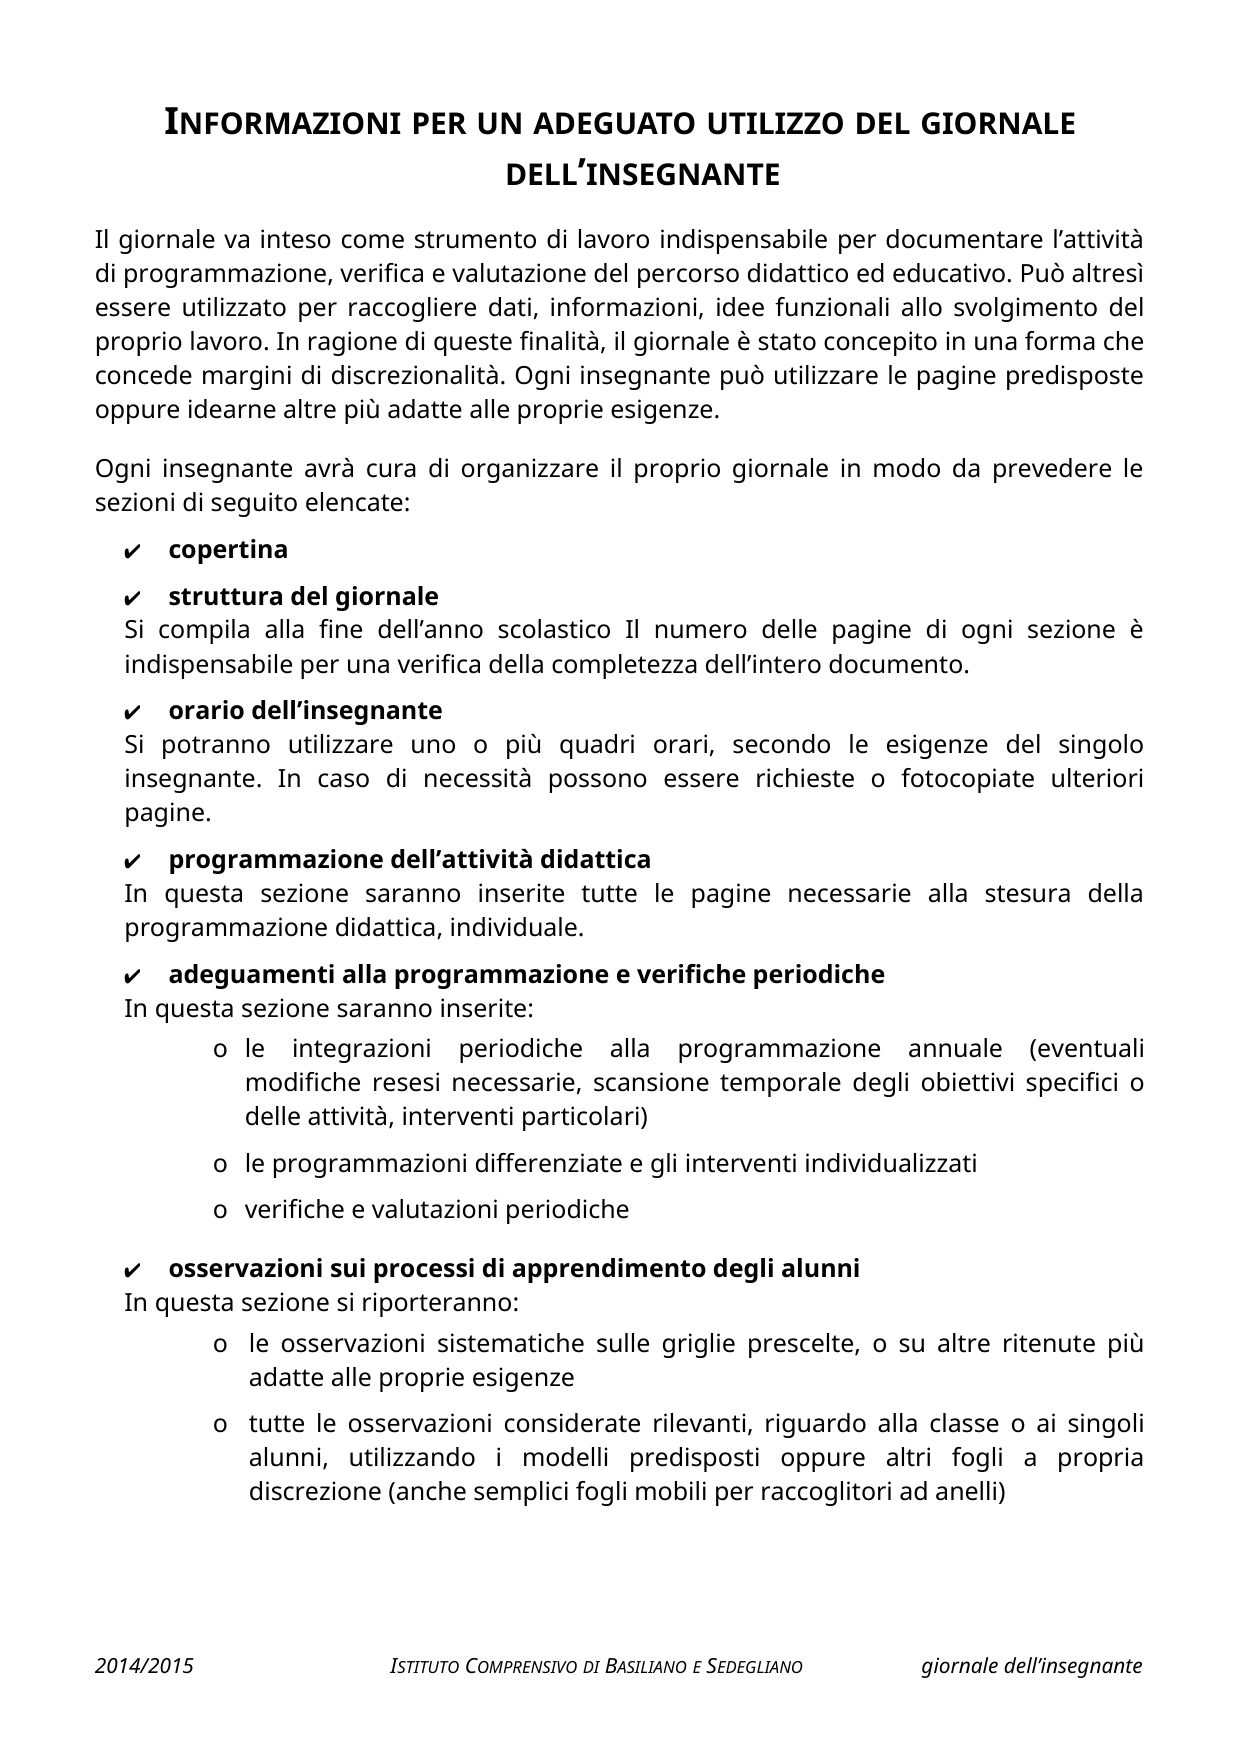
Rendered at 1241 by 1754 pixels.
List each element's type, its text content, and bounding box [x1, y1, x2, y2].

list osservazioni sui processi di apprendimento degli alunni [124, 1251, 1146, 1285]
text Si compila alla fine dell’anno scolastico Il numero delle pagine di ogni sezione è indispensabile per una verifica della completezza dell’intero documento. [124, 612, 1146, 680]
list verifiche e valutazioni periodiche [213, 1192, 1146, 1226]
list le osservazioni sistematiche sulle griglie prescelte, o su altre ritenute più adatte alle proprie esigenze [213, 1325, 1146, 1393]
list adeguamenti alla programmazione e verifiche periodiche [124, 956, 1146, 990]
text In questa sezione saranno inserite: [124, 990, 1146, 1024]
list le integrazioni periodiche alla programmazione annuale (eventuali modifiche resesi necessarie, scansione temporale degli obiettivi specifici o delle attività, interventi particolari) [213, 1031, 1146, 1133]
list le programmazioni differenziate e gli interventi individualizzati [213, 1145, 1146, 1179]
text In questa sezione si riporteranno: [124, 1285, 1146, 1319]
list tutte le osservazioni considerate rilevanti, riguardo alla classe o ai singoli alunni, utilizzando i modelli predisposti oppure altri fogli a propria discrezione (anche semplici fogli mobili per raccoglitori ad anelli) [213, 1406, 1146, 1508]
text Si potranno utilizzare uno o più quadri orari, secondo le esigenze del singolo insegnante. In caso di necessità possono essere richieste o fotocopiate ulteriori pagine. [124, 727, 1146, 829]
list orario dell’insegnante [124, 693, 1146, 727]
subtitle Informazioni per un adeguato utilizzo del giornale dell’insegnante [94, 94, 1146, 197]
text Il giornale va inteso come strumento di lavoro indispensabile per documentare l’attività di programmazione, verifica e valutazione del percorso didattico ed educativo. Può altresì essere utilizzato per raccogliere dati, informazioni, idee funzionali allo svolgimento del proprio lavoro. In ragione di queste finalità, il giornale è stato concepito in una forma che concede margini di discrezionalità. Ogni insegnante può utilizzare le pagine predisposte oppure idearne altre più adatte alle proprie esigenze. [94, 222, 1146, 426]
text In questa sezione saranno inserite tutte le pagine necessarie alla stesura della programmazione didattica, individuale. [124, 876, 1146, 944]
list programmazione dell’attività didattica [124, 842, 1146, 876]
list copertina [124, 532, 1146, 566]
text Ogni insegnante avrà cura di organizzare il proprio giornale in modo da prevedere le sezioni di seguito elencate: [94, 451, 1146, 519]
list struttura del giornale [124, 578, 1146, 612]
